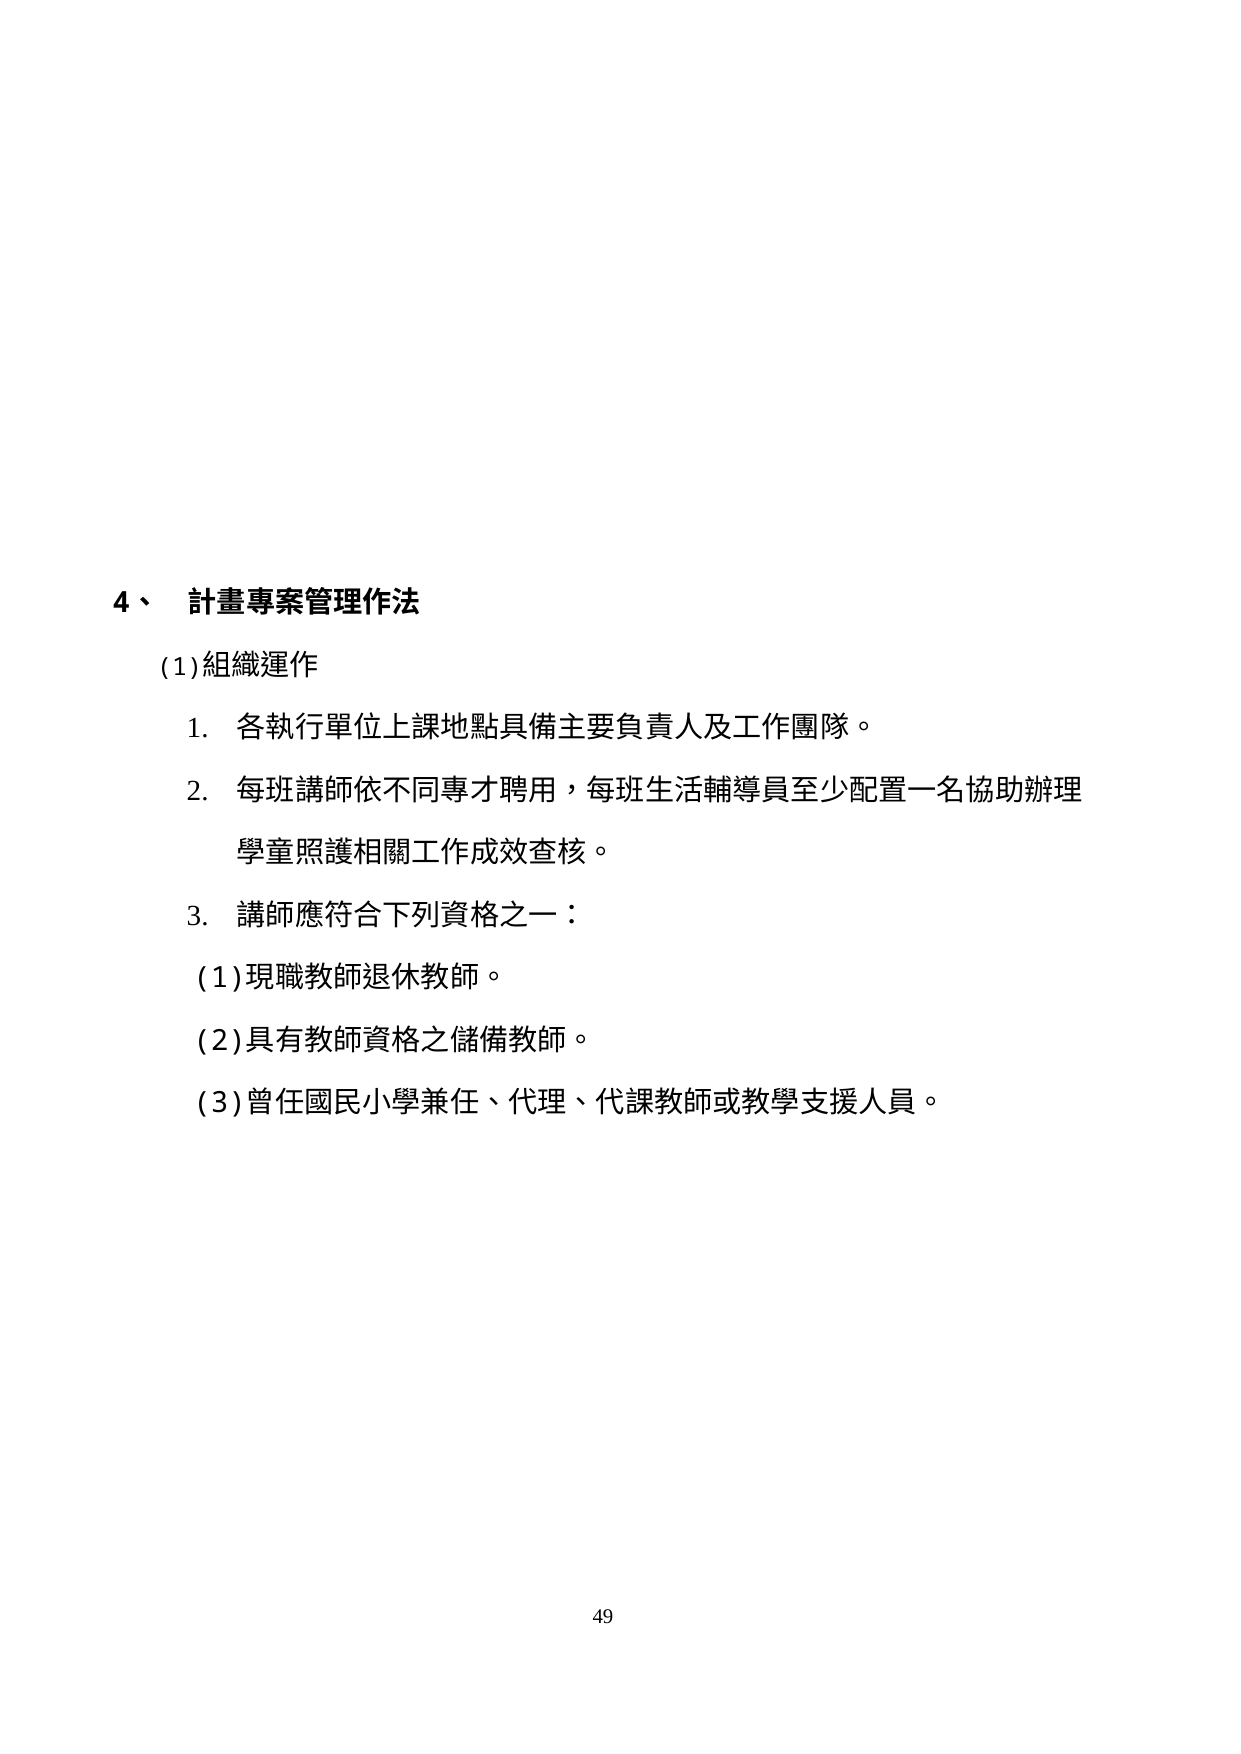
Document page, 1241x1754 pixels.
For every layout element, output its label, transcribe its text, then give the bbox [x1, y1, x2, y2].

list 各執行單位上課地點具備主要負責人及工作團隊。 [186, 683, 1093, 746]
list 計畫專案管理作法 [112, 558, 1093, 621]
list 組織運作 [157, 621, 1093, 683]
list 每班講師依不同專才聘用，每班生活輔導員至少配置一名協助辦理學童照護相關工作成效查核。 [186, 746, 1093, 871]
list 曾任國民小學兼任、代理、代課教師或教學支援人員。 [246, 1058, 1093, 1121]
list 現職教師退休教師。 [246, 933, 1093, 996]
list 講師應符合下列資格之一： [186, 871, 1093, 933]
list 具有教師資格之儲備教師。 [246, 996, 1093, 1058]
